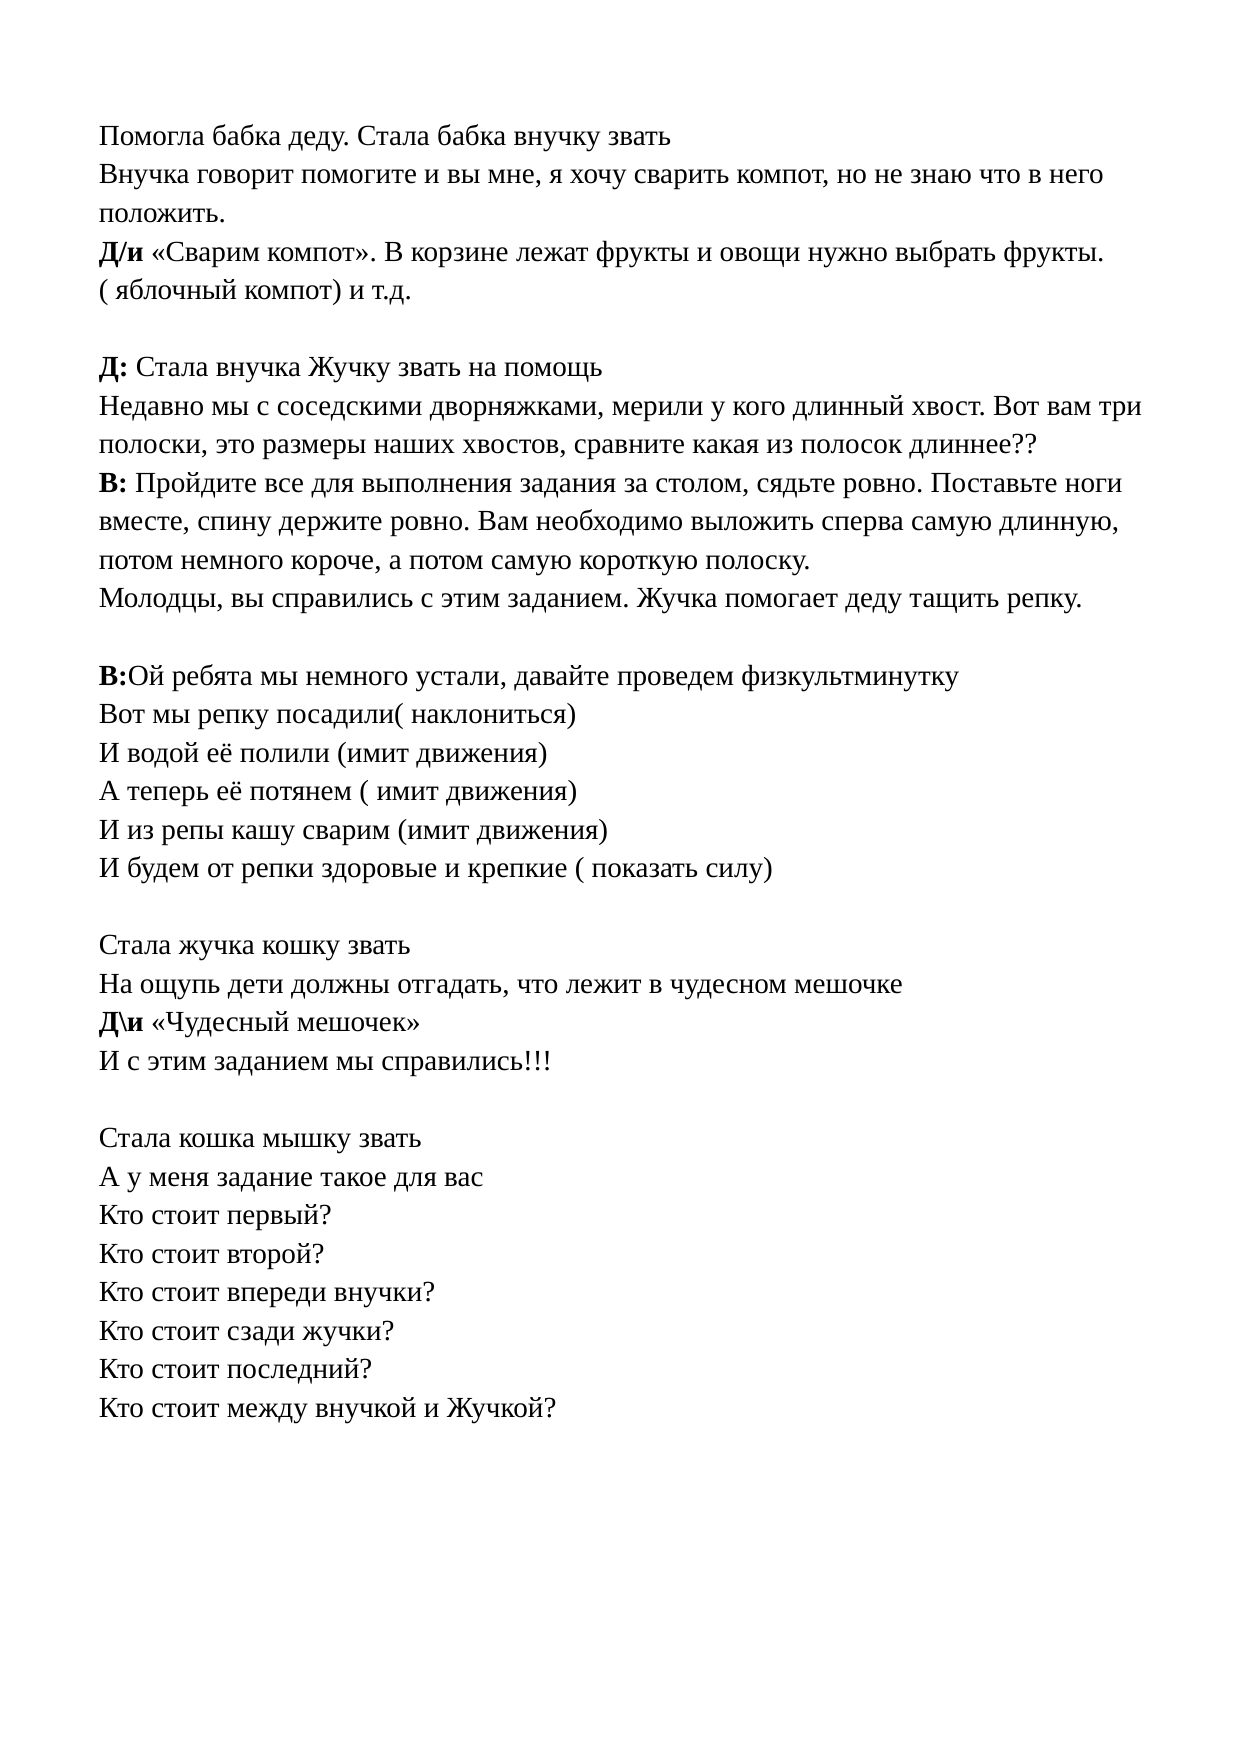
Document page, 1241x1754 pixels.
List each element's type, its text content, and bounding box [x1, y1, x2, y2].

text Помогла бабка деду. Стала бабка внучку звать Внучка говорит помогите и вы мне, я хочу сварить компот, но не знаю что в него положить. Д/и «Сварим компот». В корзине лежат фрукты и овощи нужно выбрать фрукты. ( яблочный компот) и т.д. Д: Стала внучка Жучку звать на помощь Недавно мы с соседскими дворняжками, мерили у кого длинный хвост. Вот вам три полоски, это размеры наших хвостов, сравните какая из полосок длиннее?? В: Пройдите все для выполнения задания за столом, сядьте ровно. Поставьте ноги вместе, спину держите ровно. Вам необходимо выложить сперва самую длинную, потом немного короче, а потом самую короткую полоску. Молодцы, вы справились с этим заданием. Жучка помогает деду тащить репку. В:Ой ребята мы немного устали, давайте проведем физкультминутку Вот мы репку посадили( наклониться) И водой её полили (имит движения) А теперь её потянем ( имит движения) И из репы кашу сварим (имит движения) И будем от репки здоровые и крепкие ( показать силу) Стала жучка кошку звать На ощупь дети должны отгадать, что лежит в чудесном мешочке Д\и «Чудесный мешочек» И с этим заданием мы справились!!! Стала кошка мышку звать А у меня задание такое для вас Кто стоит первый? Кто стоит второй? Кто стоит впереди внучки? Кто стоит сзади жучки? Кто стоит последний? Кто стоит между внучкой и Жучкой? [98, 118, 1152, 1423]
